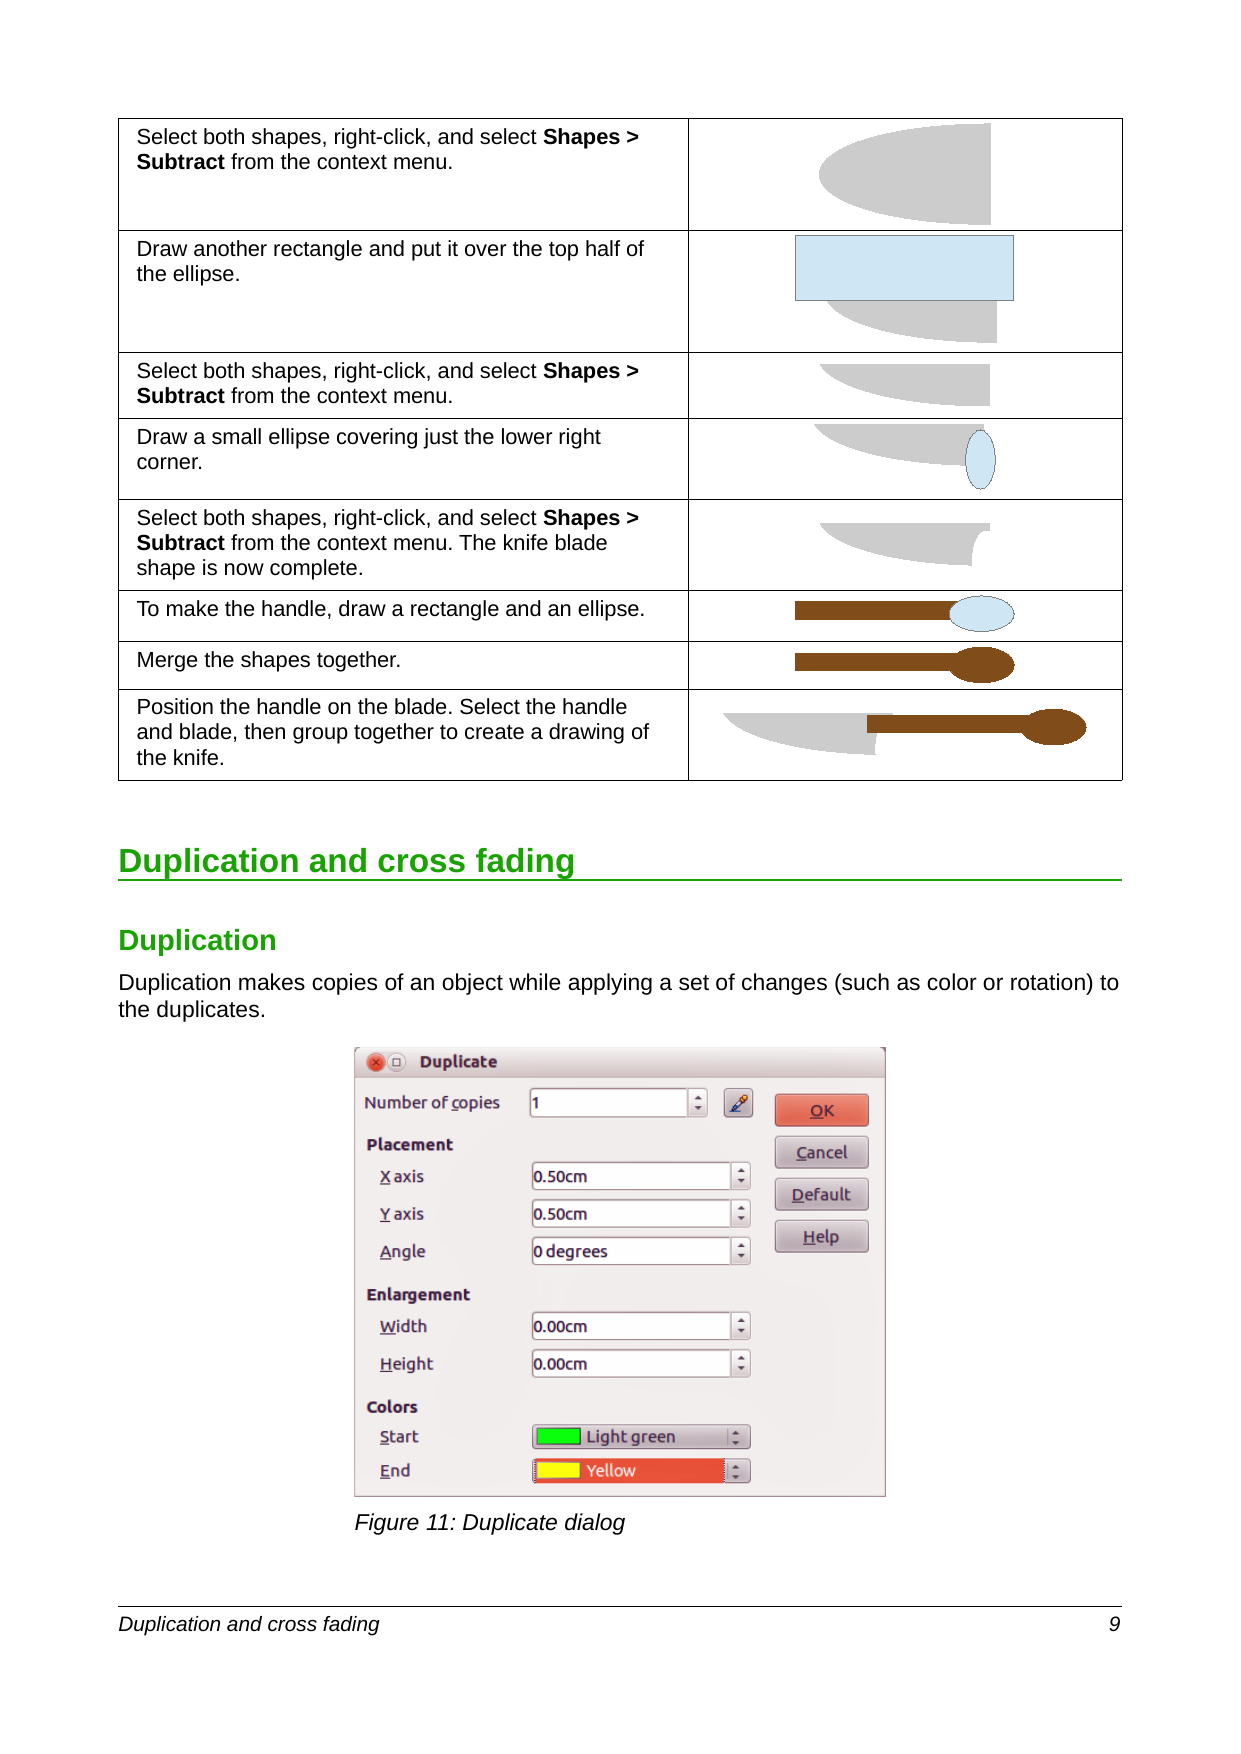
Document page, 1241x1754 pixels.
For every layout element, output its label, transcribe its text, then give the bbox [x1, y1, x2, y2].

table_cell [689, 500, 1122, 590]
table_cell Merge the shapes together. [119, 642, 688, 688]
table_cell [689, 690, 1122, 779]
subtitle Duplication [118, 923, 1122, 957]
table_cell [689, 642, 1122, 688]
table_cell [689, 353, 1122, 418]
text Duplication makes copies of an object while applying a set of changes (such as color or rotation) to the duplicates. [118, 969, 1122, 1022]
table_cell Position the handle on the blade. Select the handle and blade, then group together to create a drawing of the knife. [119, 690, 688, 779]
table_cell Draw a small ellipse covering just the lower right corner. [119, 419, 688, 499]
picture [354, 1047, 886, 1497]
subtitle Duplication and cross fading [118, 841, 1122, 879]
table_cell Select both shapes, right-click, and select Shapes > Subtract from the context menu. [119, 119, 688, 230]
table_cell [689, 231, 1122, 352]
table_cell Draw another rectangle and put it over the top half of the ellipse. [119, 231, 688, 352]
table_cell To make the handle, draw a rectangle and an ellipse. [119, 591, 688, 641]
table_cell [689, 119, 1122, 230]
table_cell [689, 419, 1122, 499]
text Figure 11: Duplicate dialog [354, 1509, 886, 1536]
table_cell Select both shapes, right-click, and select Shapes > Subtract from the context menu. [119, 353, 688, 418]
table_cell [689, 591, 1122, 641]
table_cell Select both shapes, right-click, and select Shapes > Subtract from the context menu. The knife blade shape is now complete. [119, 500, 688, 590]
